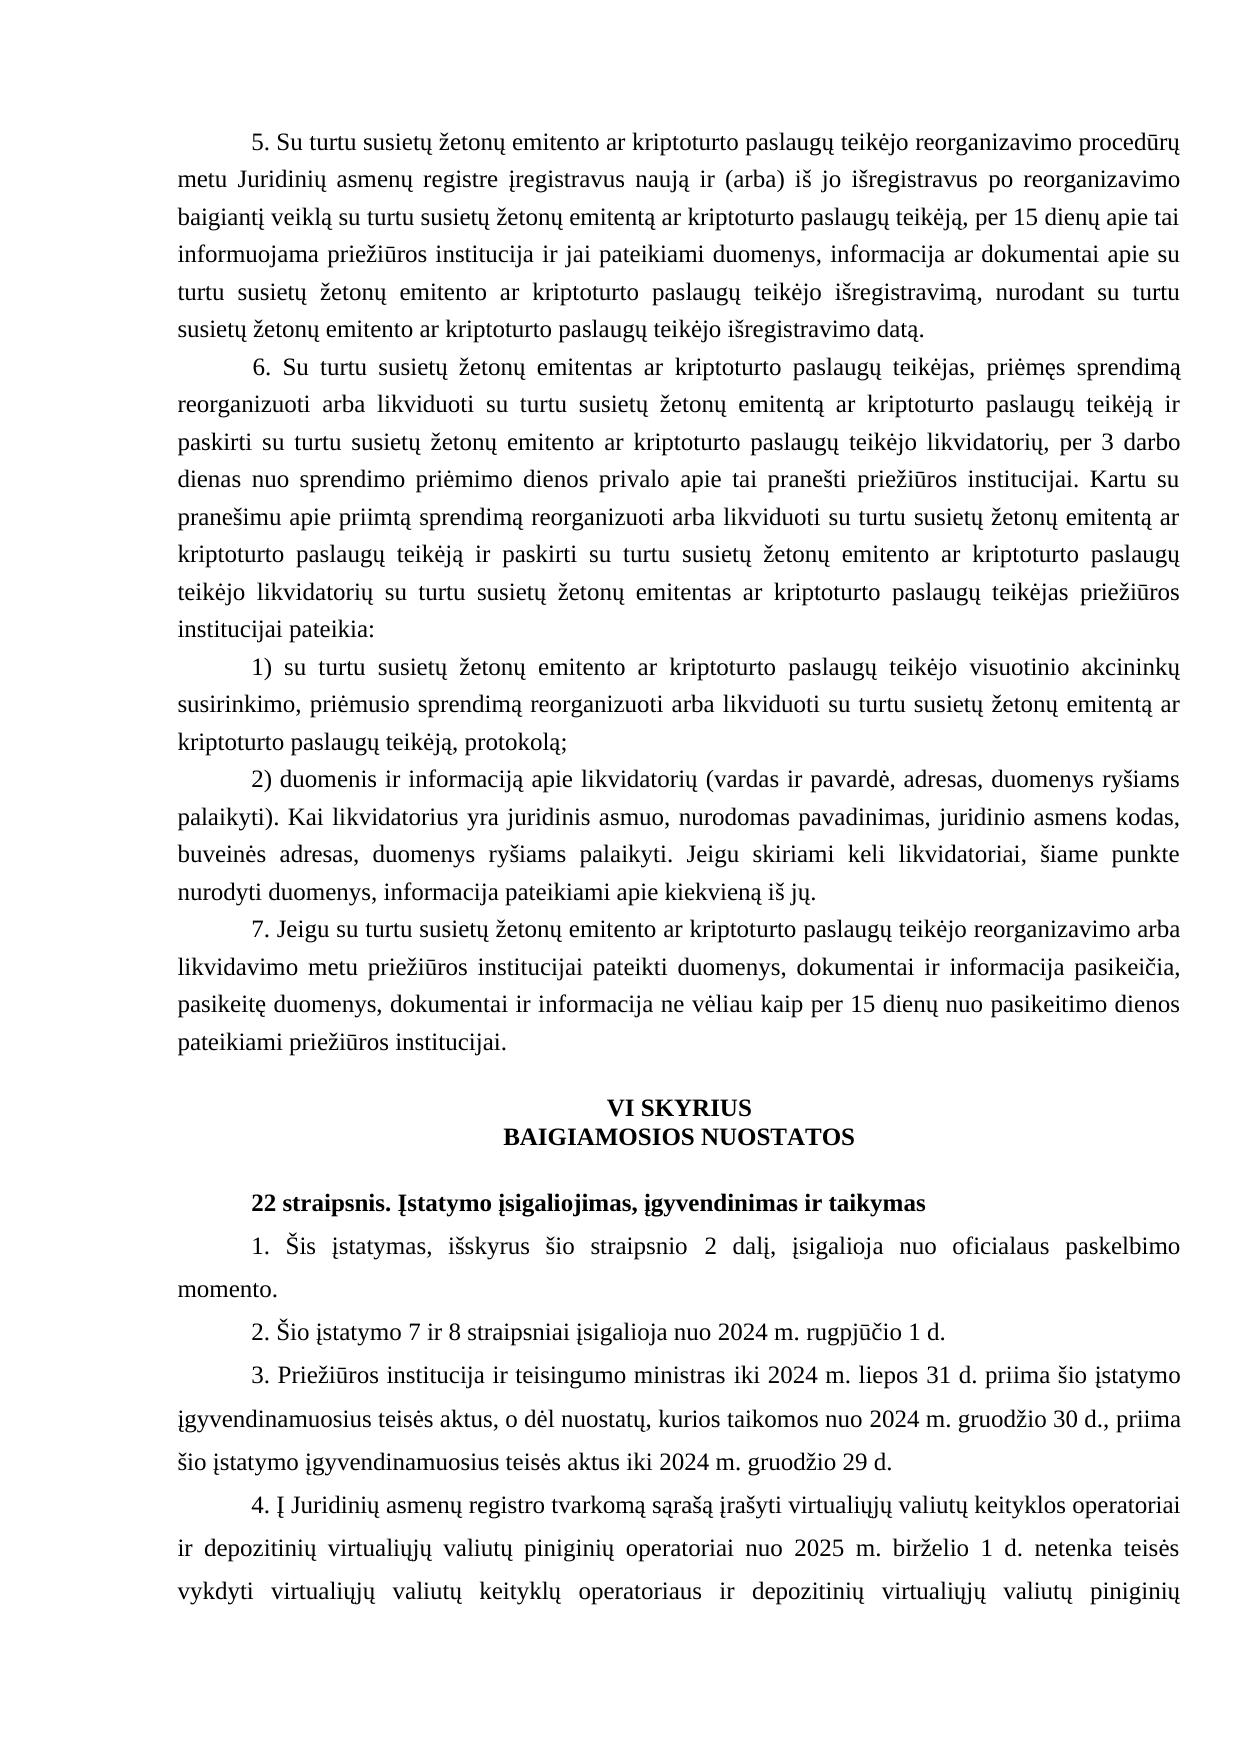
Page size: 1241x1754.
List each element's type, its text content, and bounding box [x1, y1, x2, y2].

text VI SKYRIUS [177, 1093, 1181, 1122]
text 2) duomenis ir informaciją apie likvidatorių (vardas ir pavardė, adresas, duomenys ryšiams palaikyti). Kai likvidatorius yra juridinis asmuo, nurodomas pavadinimas, juridinio asmens kodas, buveinės adresas, duomenys ryšiams palaikyti. Jeigu skiriami keli likvidatoriai, šiame punkte nurodyti duomenys, informacija pateikiami apie kiekvieną iš jų. [177, 756, 1181, 906]
text 1. Šis įstatymas, išskyrus šio straipsnio 2 dalį, įsigalioja nuo oficialaus paskelbimo momento. [177, 1231, 1181, 1303]
text 1) su turtu susietų žetonų emitento ar kriptoturto paslaugų teikėjo visuotinio akcininkų susirinkimo, priėmusio sprendimą reorganizuoti arba likviduoti su turtu susietų žetonų emitentą ar kriptoturto paslaugų teikėją, protokolą; [177, 643, 1181, 756]
text 3. Priežiūros institucija ir teisingumo ministras iki 2024 m. liepos 31 d. priima šio įstatymo įgyvendinamuosius teisės aktus, o dėl nuostatų, kurios taikomos nuo 2024 m. gruodžio 30 d., priima šio įstatymo įgyvendinamuosius teisės aktus iki 2024 m. gruodžio 29 d. [177, 1361, 1181, 1476]
text 4. Į Juridinių asmenų registro tvarkomą sąrašą įrašyti virtualiųjų valiutų keityklos operatoriai ir depozitinių virtualiųjų valiutų piniginių operatoriai nuo 2025 m. birželio 1 d. netenka teisės vykdyti virtualiųjų valiutų keityklų operatoriaus ir depozitinių virtualiųjų valiutų piniginių [177, 1490, 1181, 1605]
text 5. Su turtu susietų žetonų emitento ar kriptoturto paslaugų teikėjo reorganizavimo procedūrų metu Juridinių asmenų registre įregistravus naują ir (arba) iš jo išregistravus po reorganizavimo baigiantį veiklą su turtu susietų žetonų emitentą ar kriptoturto paslaugų teikėją, per 15 dienų apie tai informuojama priežiūros institucija ir jai pateikiami duomenys, informacija ar dokumentai apie su turtu susietų žetonų emitento ar kriptoturto paslaugų teikėjo išregistravimą, nurodant su turtu susietų žetonų emitento ar kriptoturto paslaugų teikėjo išregistravimo datą. [177, 118, 1181, 343]
text 6. Su turtu susietų žetonų emitentas ar kriptoturto paslaugų teikėjas, priėmęs sprendimą reorganizuoti arba likviduoti su turtu susietų žetonų emitentą ar kriptoturto paslaugų teikėją ir paskirti su turtu susietų žetonų emitento ar kriptoturto paslaugų teikėjo likvidatorių, per 3 darbo dienas nuo sprendimo priėmimo dienos privalo apie tai pranešti priežiūros institucijai. Kartu su pranešimu apie priimtą sprendimą reorganizuoti arba likviduoti su turtu susietų žetonų emitentą ar kriptoturto paslaugų teikėją ir paskirti su turtu susietų žetonų emitento ar kriptoturto paslaugų teikėjo likvidatorių su turtu susietų žetonų emitentas ar kriptoturto paslaugų teikėjas priežiūros institucijai pateikia: [177, 343, 1181, 643]
text 7. Jeigu su turtu susietų žetonų emitento ar kriptoturto paslaugų teikėjo reorganizavimo arba likvidavimo metu priežiūros institucijai pateikti duomenys, dokumentai ir informacija pasikeičia, pasikeitę duomenys, dokumentai ir informacija ne vėliau kaip per 15 dienų nuo pasikeitimo dienos pateikiami priežiūros institucijai. [177, 906, 1181, 1056]
text 22 straipsnis. Įstatymo įsigaliojimas, įgyvendinimas ir taikymas [177, 1188, 1181, 1217]
text BAIGIAMOSIOS NUOSTATOS [177, 1122, 1181, 1151]
text 2. Šio įstatymo 7 ir 8 straipsniai įsigalioja nuo 2024 m. rugpjūčio 1 d. [177, 1317, 1181, 1346]
